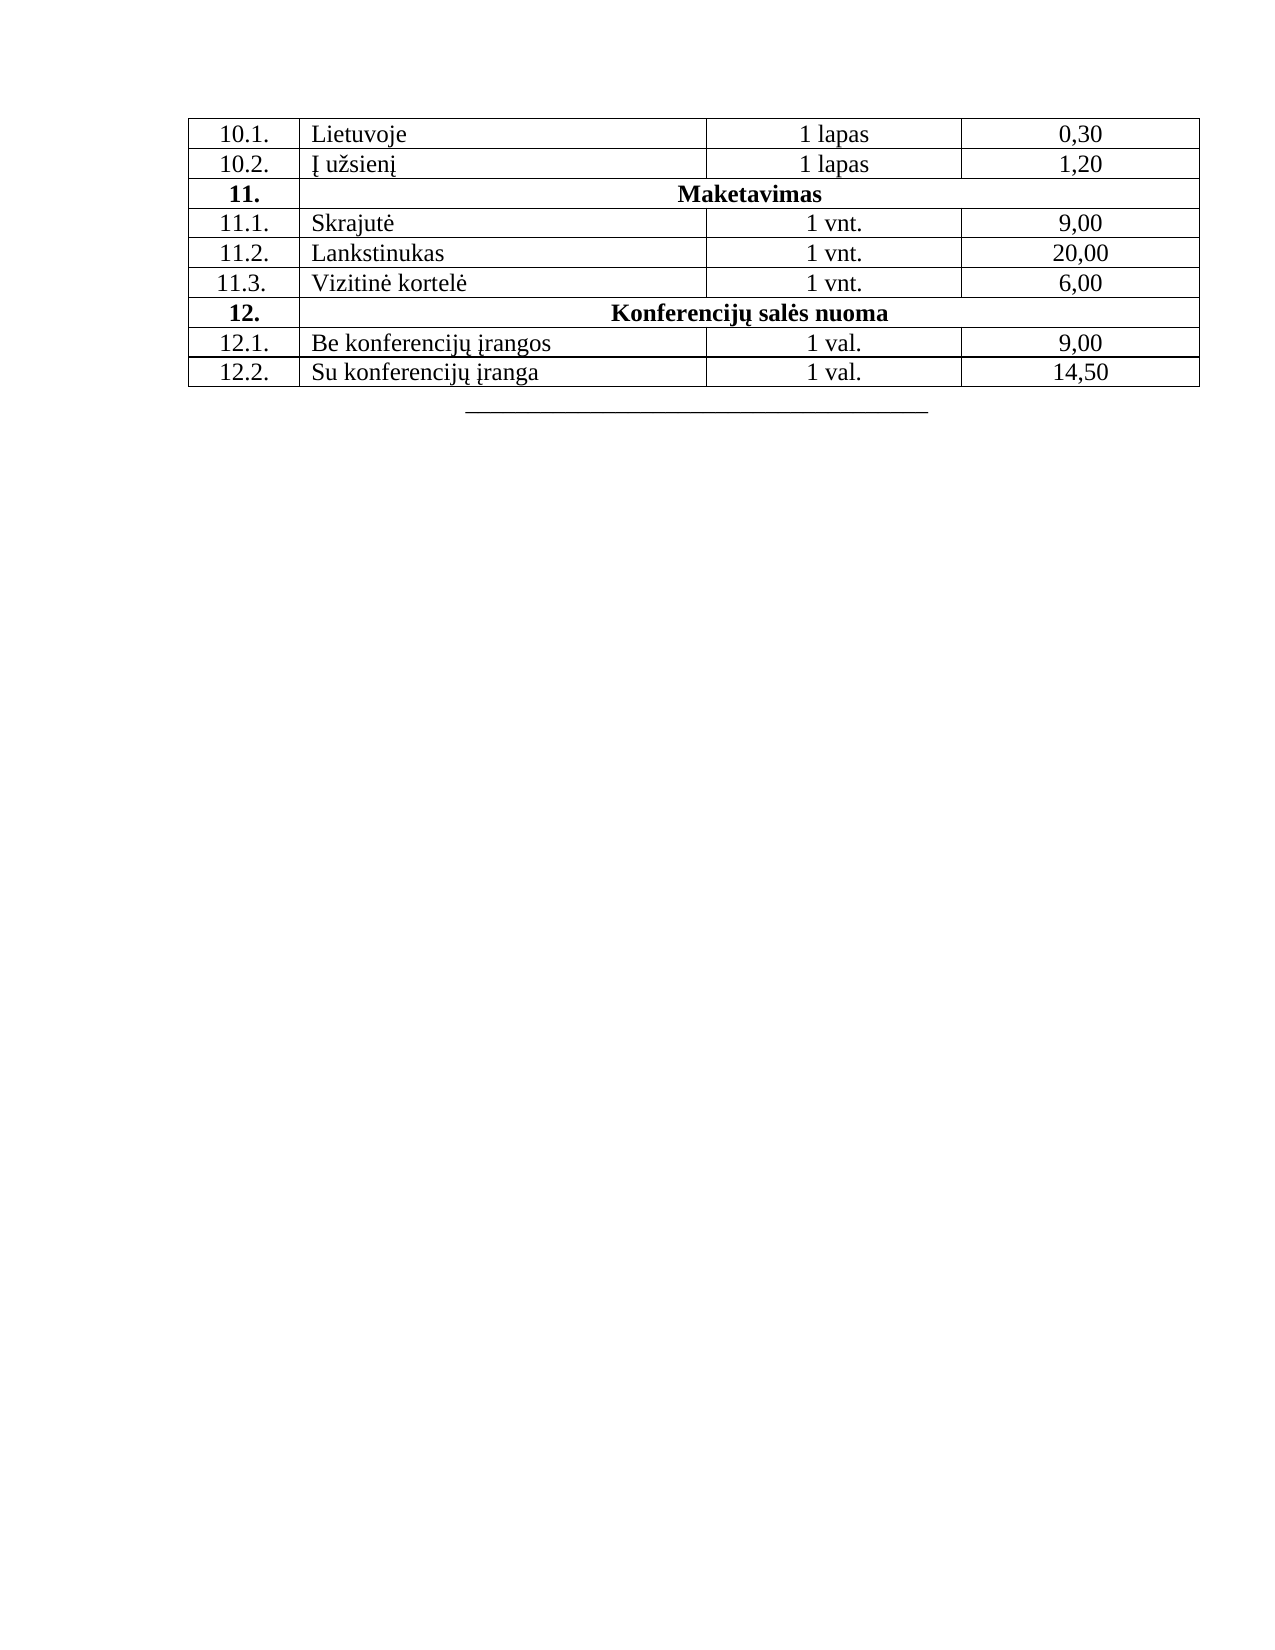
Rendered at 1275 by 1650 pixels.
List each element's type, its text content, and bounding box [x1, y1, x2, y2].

table_cell Maketavimas [300, 179, 1199, 207]
table_cell Vizitinė kortelė [300, 268, 706, 297]
table_cell Skrajutė [300, 209, 706, 237]
table_cell 11.1. [189, 209, 299, 237]
table_cell Lankstinukas [300, 238, 706, 267]
table_cell Su konferencijų įranga [300, 358, 706, 386]
table_cell 1 lapas [707, 119, 961, 148]
table_cell 20,00 [962, 238, 1199, 267]
table_cell 12. [189, 298, 299, 327]
table_cell 1 vnt. [707, 268, 961, 297]
table_cell 1 vnt. [707, 209, 961, 237]
table_cell 11.2. [189, 238, 299, 267]
text _____________________________________ [177, 387, 1216, 416]
table_cell 14,50 [962, 358, 1199, 386]
table_cell 9,00 [962, 209, 1199, 237]
table_cell 12.1. [189, 328, 299, 356]
table_cell 12.2. [189, 358, 299, 386]
table_cell 1 val. [707, 358, 961, 386]
table_cell Lietuvoje [300, 119, 706, 148]
table_cell 1 val. [707, 328, 961, 356]
table_cell Be konferencijų įrangos [300, 328, 706, 356]
table_cell 11. [189, 179, 299, 207]
table_cell 11.3. [189, 268, 299, 297]
table_cell 6,00 [962, 268, 1199, 297]
table_cell 0,30 [962, 119, 1199, 148]
table_cell 1 lapas [707, 149, 961, 178]
table_cell Konferencijų salės nuoma [300, 298, 1199, 327]
table_cell 10.2. [189, 149, 299, 178]
table_cell 1 vnt. [707, 238, 961, 267]
table_cell 1,20 [962, 149, 1199, 178]
table_cell 9,00 [962, 328, 1199, 356]
table_cell Į užsienį [300, 149, 706, 178]
table_cell 10.1. [189, 119, 299, 148]
